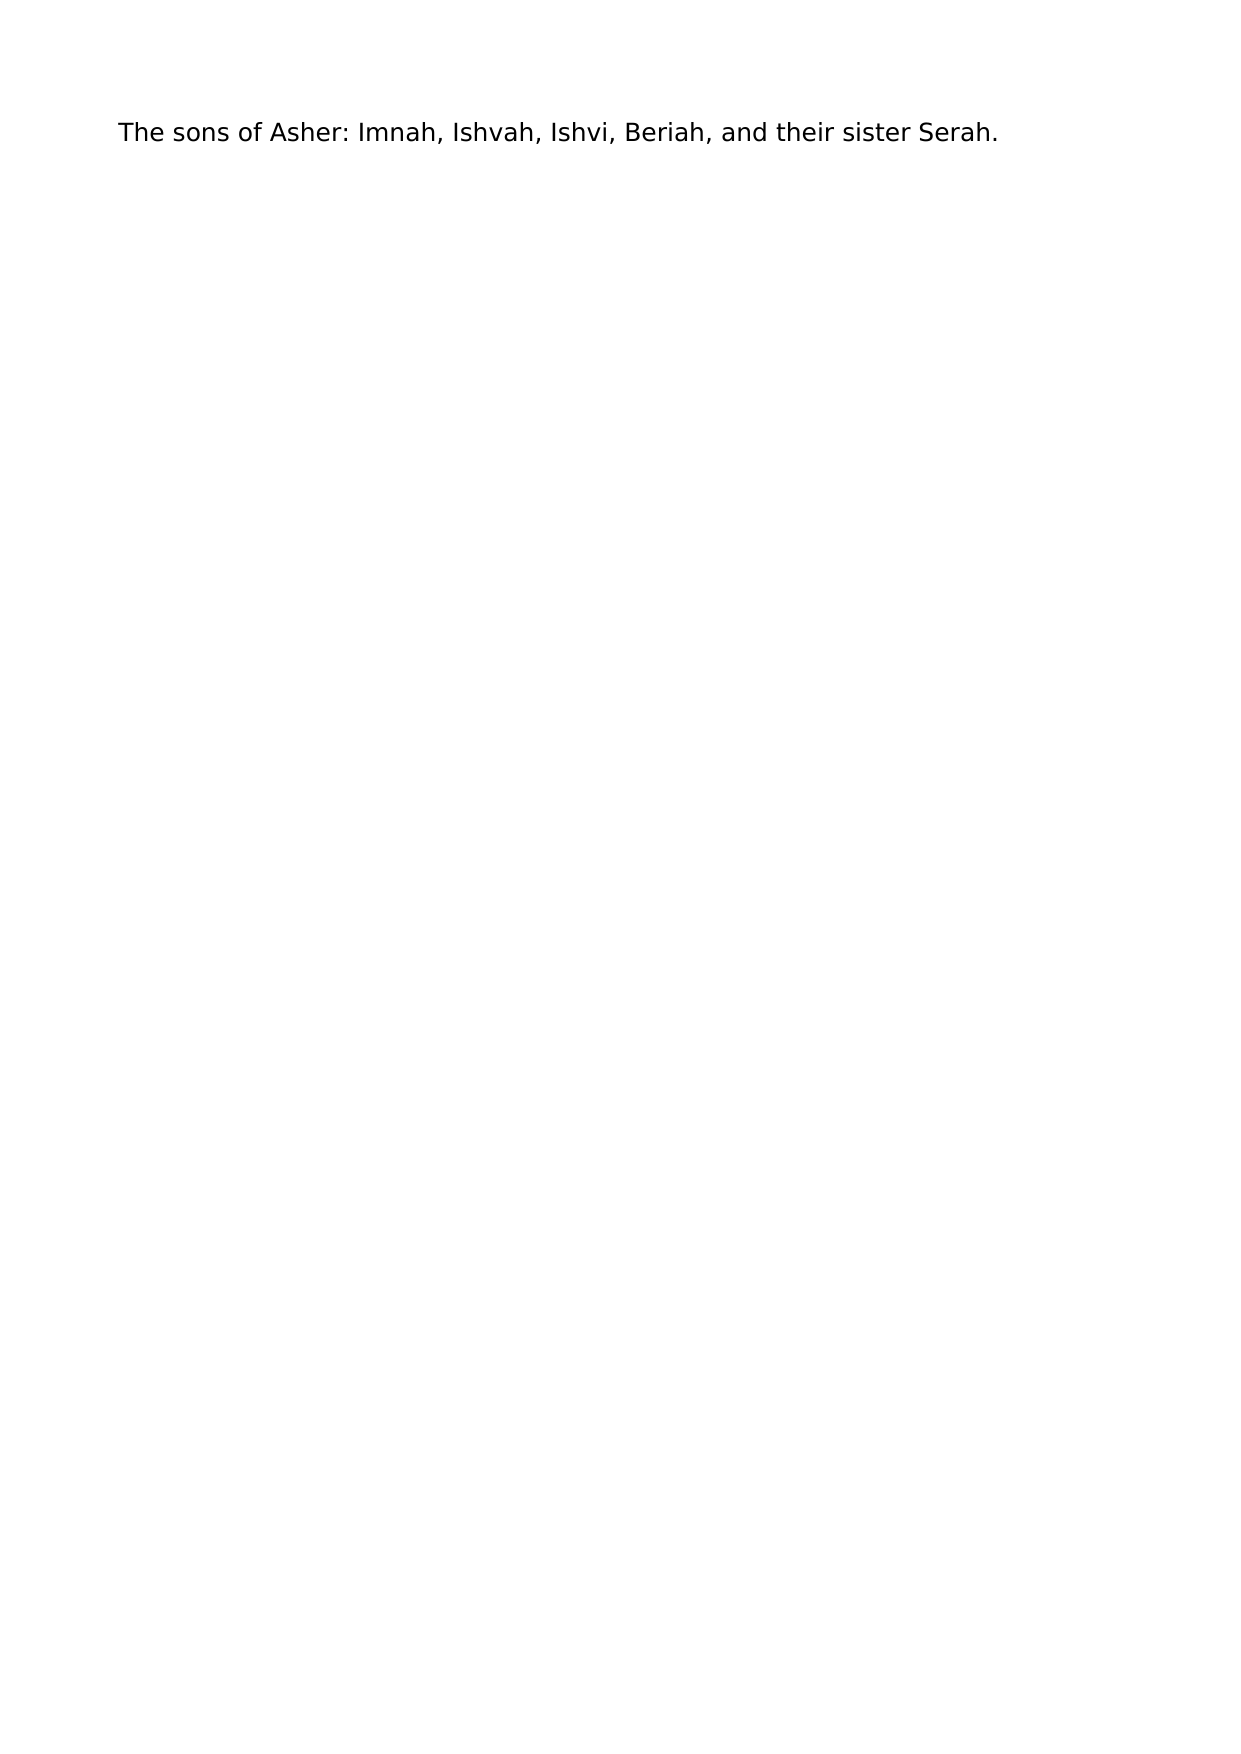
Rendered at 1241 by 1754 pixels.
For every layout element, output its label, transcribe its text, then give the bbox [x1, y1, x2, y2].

text The sons of Asher: Imnah, Ishvah, Ishvi, Beriah, and their sister Serah. [118, 118, 1122, 147]
